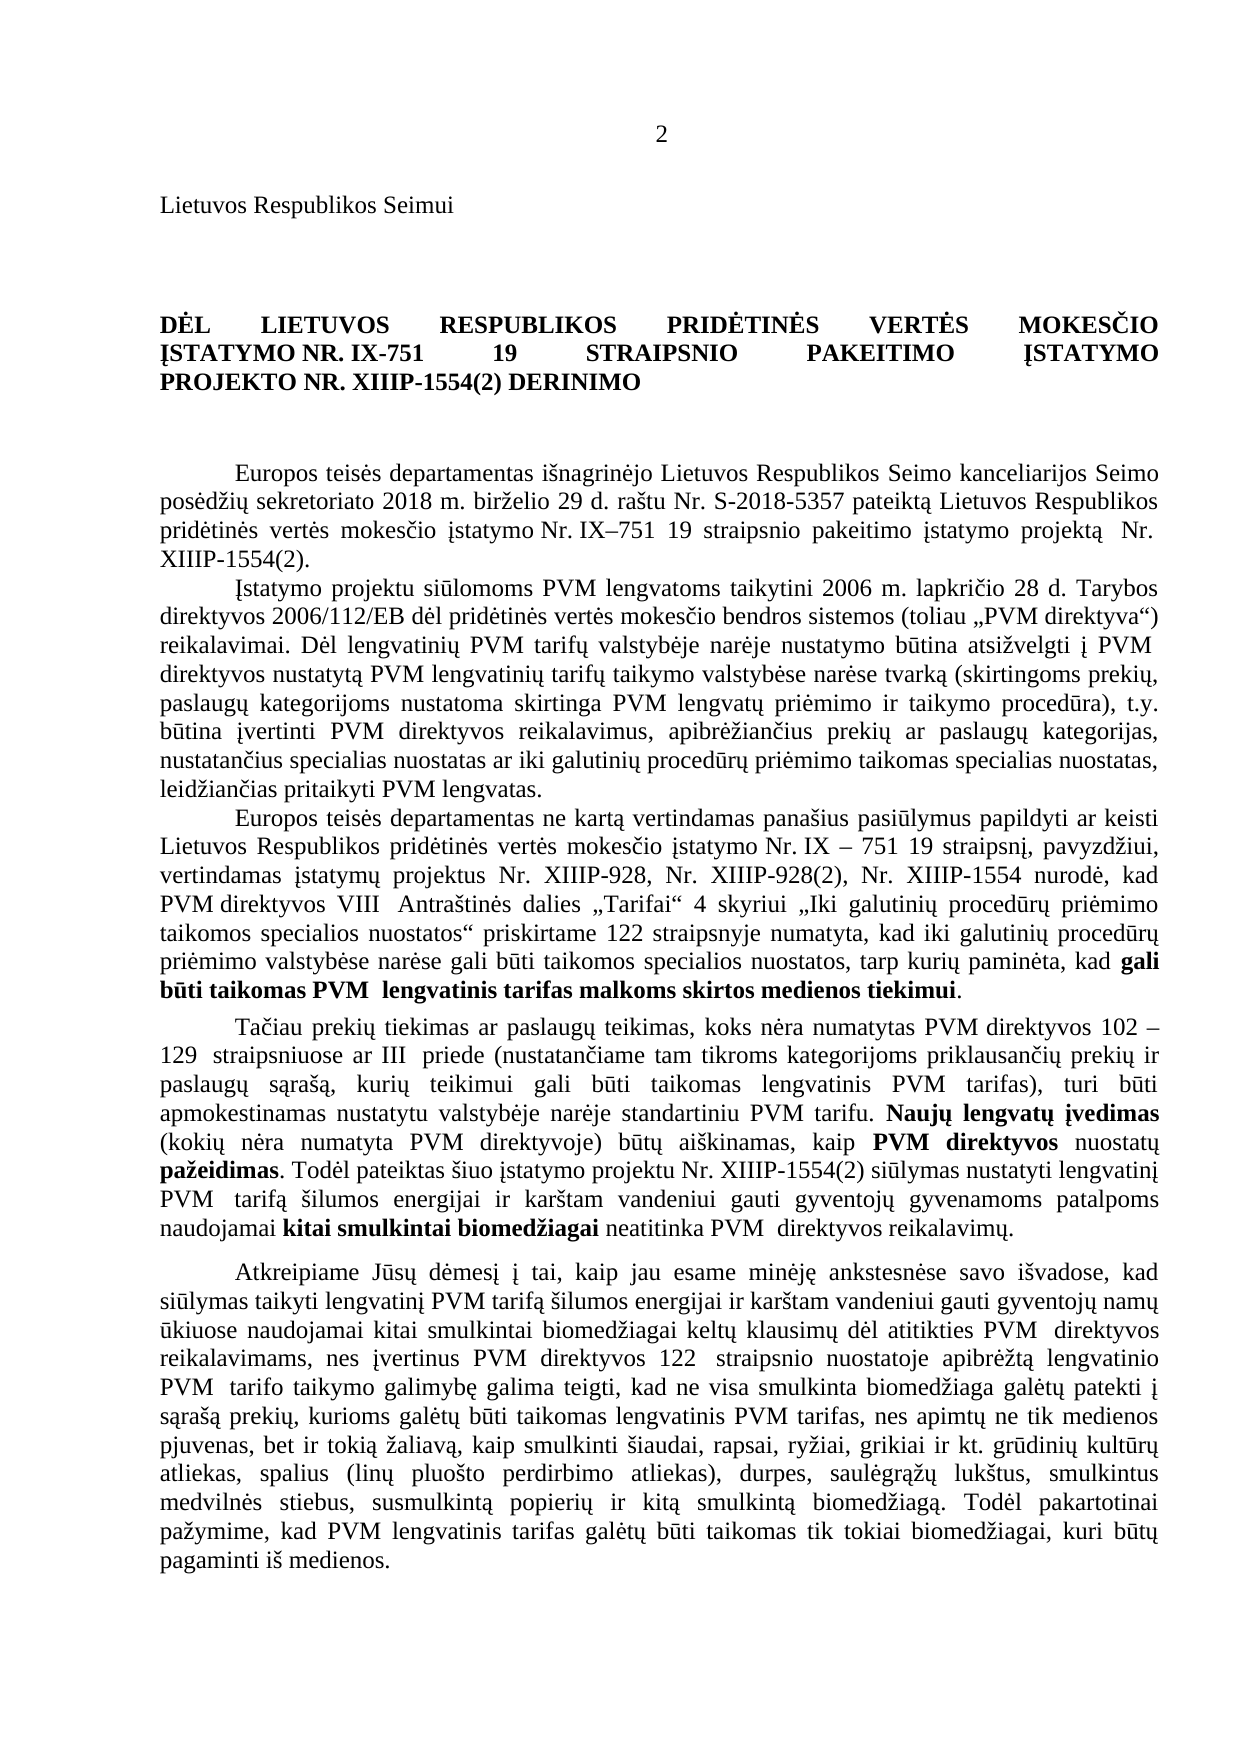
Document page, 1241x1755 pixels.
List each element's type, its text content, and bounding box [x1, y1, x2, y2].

text Tačiau prekių tiekimas ar paslaugų teikimas, koks nėra numatytas PVM direktyvos 102 – 129 straipsniuose ar III priede (nustatančiame tam tikroms kategorijoms priklausančių prekių ir paslaugų sąrašą, kurių teikimui gali būti taikomas lengvatinis PVM tarifas), turi būti apmokestinamas nustatytu valstybėje narėje standartiniu PVM tarifu. Naujų lengvatų įvedimas (kokių nėra numatyta PVM direktyvoje) būtų aiškinamas, kaip PVM direktyvos nuostatų pažeidimas. Todėl pateiktas šiuo įstatymo projektu Nr. XIIIP-1554(2) siūlymas nustatyti lengvatinį PVM tarifą šilumos energijai ir karštam vandeniui gauti gyventojų gyvenamoms patalpoms naudojamai kitai smulkintai biomedžiagai neatitinka PVM direktyvos reikalavimų. [159, 1012, 1159, 1242]
text Europos teisės departamentas išnagrinėjo Lietuvos Respublikos Seimo kanceliarijos Seimo posėdžių sekretoriato 2018 m. birželio 29 d. raštu Nr. S-2018-5357 pateiktą Lietuvos Respublikos pridėtinės vertės mokesčio įstatymo Nr. IX–751 19 straipsnio pakeitimo įstatymo projektą Nr. XIIIP‑1554(2). [159, 458, 1159, 573]
text Lietuvos Respublikos Seimui [159, 191, 1130, 219]
text Atkreipiame Jūsų dėmesį į tai, kaip jau esame minėję ankstesnėse savo išvadose, kad siūlymas taikyti lengvatinį PVM tarifą šilumos energijai ir karštam vandeniui gauti gyventojų namų ūkiuose naudojamai kitai smulkintai biomedžiagai keltų klausimų dėl atitikties PVM direktyvos reikalavimams, nes įvertinus PVM direktyvos 122 straipsnio nuostatoje apibrėžtą lengvatinio PVM tarifo taikymo galimybę galima teigti, kad ne visa smulkinta biomedžiaga galėtų patekti į sąrašą prekių, kurioms galėtų būti taikomas lengvatinis PVM tarifas, nes apimtų ne tik medienos pjuvenas, bet ir tokią žaliavą, kaip smulkinti šiaudai, rapsai, ryžiai, grikiai ir kt. grūdinių kultūrų atliekas, spalius (linų pluošto perdirbimo atliekas), durpes, saulėgrąžų lukštus, smulkintus medvilnės stiebus, susmulkintą popierių ir kitą smulkintą biomedžiagą. Todėl pakartotinai pažymime, kad PVM lengvatinis tarifas galėtų būti taikomas tik tokiai biomedžiagai, kuri būtų pagaminti iš medienos. [159, 1257, 1159, 1573]
text Europos teisės departamentas ne kartą vertindamas panašius pasiūlymus papildyti ar keisti Lietuvos Respublikos pridėtinės vertės mokesčio įstatymo Nr. IX – 751 19 straipsnį, pavyzdžiui, vertindamas įstatymų projektus Nr. XIIIP-928, Nr. XIIIP-928(2), Nr. XIIIP-1554 nurodė, kad PVM direktyvos VIII Antraštinės dalies „Tarifai“ 4 skyriui „Iki galutinių procedūrų priėmimo taikomos specialios nuostatos“ priskirtame 122 straipsnyje numatyta, kad iki galutinių procedūrų priėmimo valstybėse narėse gali būti taikomos specialios nuostatos, tarp kurių paminėta, kad gali būti taikomas PVM lengvatinis tarifas malkoms skirtos medienos tiekimui. [159, 803, 1159, 1004]
text dėl lietuvos respublikos pridėtinės vertės mokesčio įstatymo Nr. IX‑751 19 straipsnio pakeitimo įstatymo projekto nr. xIIIp-1554(2) derinimo [159, 310, 1159, 396]
text Įstatymo projektu siūlomoms PVM lengvatoms taikytini 2006 m. lapkričio 28 d. Tarybos direktyvos 2006/112/EB dėl pridėtinės vertės mokesčio bendros sistemos (toliau „PVM direktyva“) reikalavimai. Dėl lengvatinių PVM tarifų valstybėje narėje nustatymo būtina atsižvelgti į PVM direktyvos nustatytą PVM lengvatinių tarifų taikymo valstybėse narėse tvarką (skirtingoms prekių, paslaugų kategorijoms nustatoma skirtinga PVM lengvatų priėmimo ir taikymo procedūra), t.y. būtina įvertinti PVM direktyvos reikalavimus, apibrėžiančius prekių ar paslaugų kategorijas, nustatančius specialias nuostatas ar iki galutinių procedūrų priėmimo taikomas specialias nuostatas, leidžiančias pritaikyti PVM lengvatas. [159, 573, 1159, 803]
